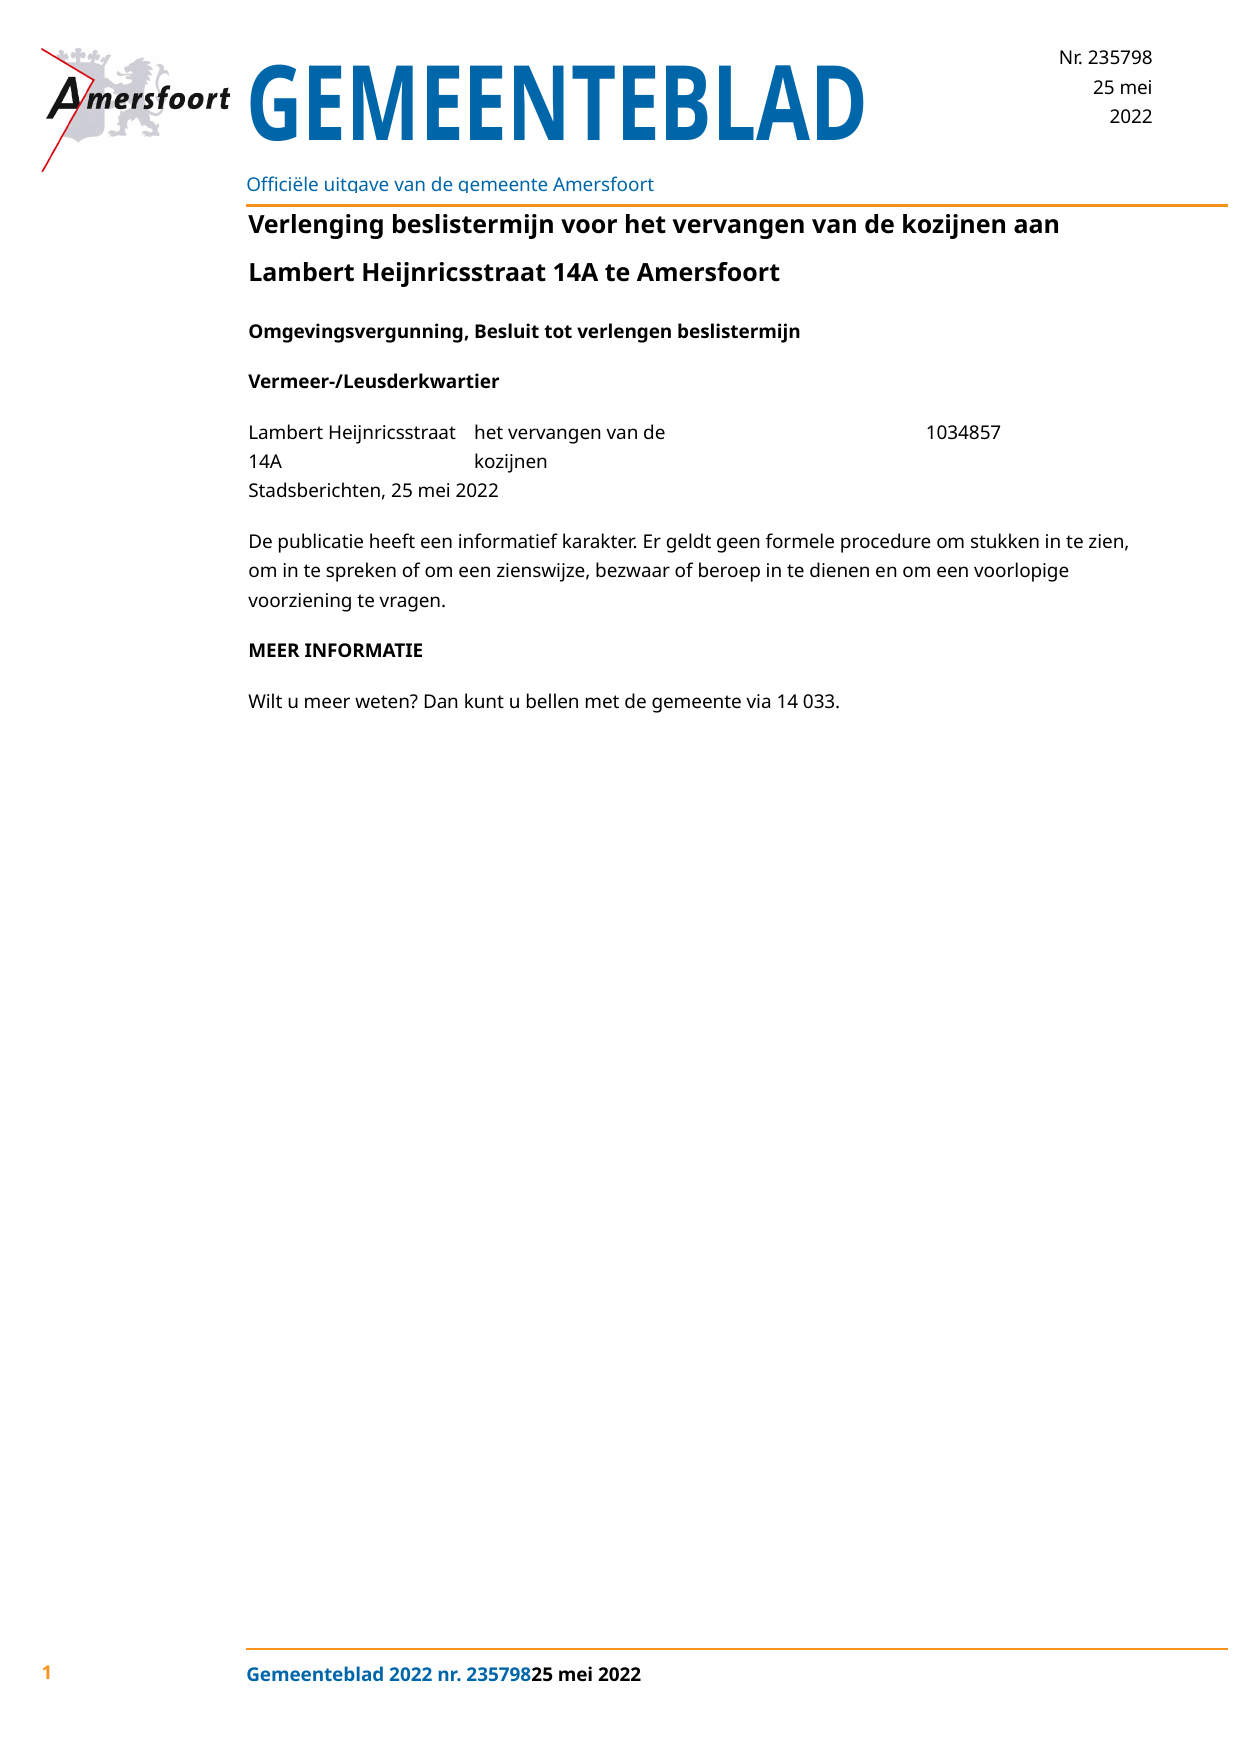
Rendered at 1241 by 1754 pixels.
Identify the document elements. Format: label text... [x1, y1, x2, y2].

table_header [700, 419, 926, 474]
text Vermeer-/Leusderkwartier [248, 368, 1152, 394]
text MEER INFORMATIE [248, 637, 1152, 663]
table_header Lambert Heijnricsstraat 14A [248, 419, 474, 474]
table_header 1034857 [926, 419, 1152, 474]
text Verlenging beslistermijn voor het vervangen van de kozijnen aan Lambert Heijnricsstraat 14A te Amersfoort [248, 207, 1152, 288]
picture [41, 47, 231, 172]
text Stadsberichten, 25 mei 2022 [248, 477, 1152, 503]
text Wilt u meer weten? Dan kunt u bellen met de gemeente via 14 033. [248, 688, 1152, 713]
text De publicatie heeft een informatief karakter. Er geldt geen formele procedure om stukken in te zien, om in te spreken of om een zienswijze, bezwaar of beroep in te dienen en om een voorlopige voorziening te vragen. [248, 528, 1152, 613]
text Omgevingsvergunning, Besluit tot verlengen beslistermijn [248, 318, 1152, 344]
table_header het vervangen van de kozijnen [474, 419, 700, 474]
